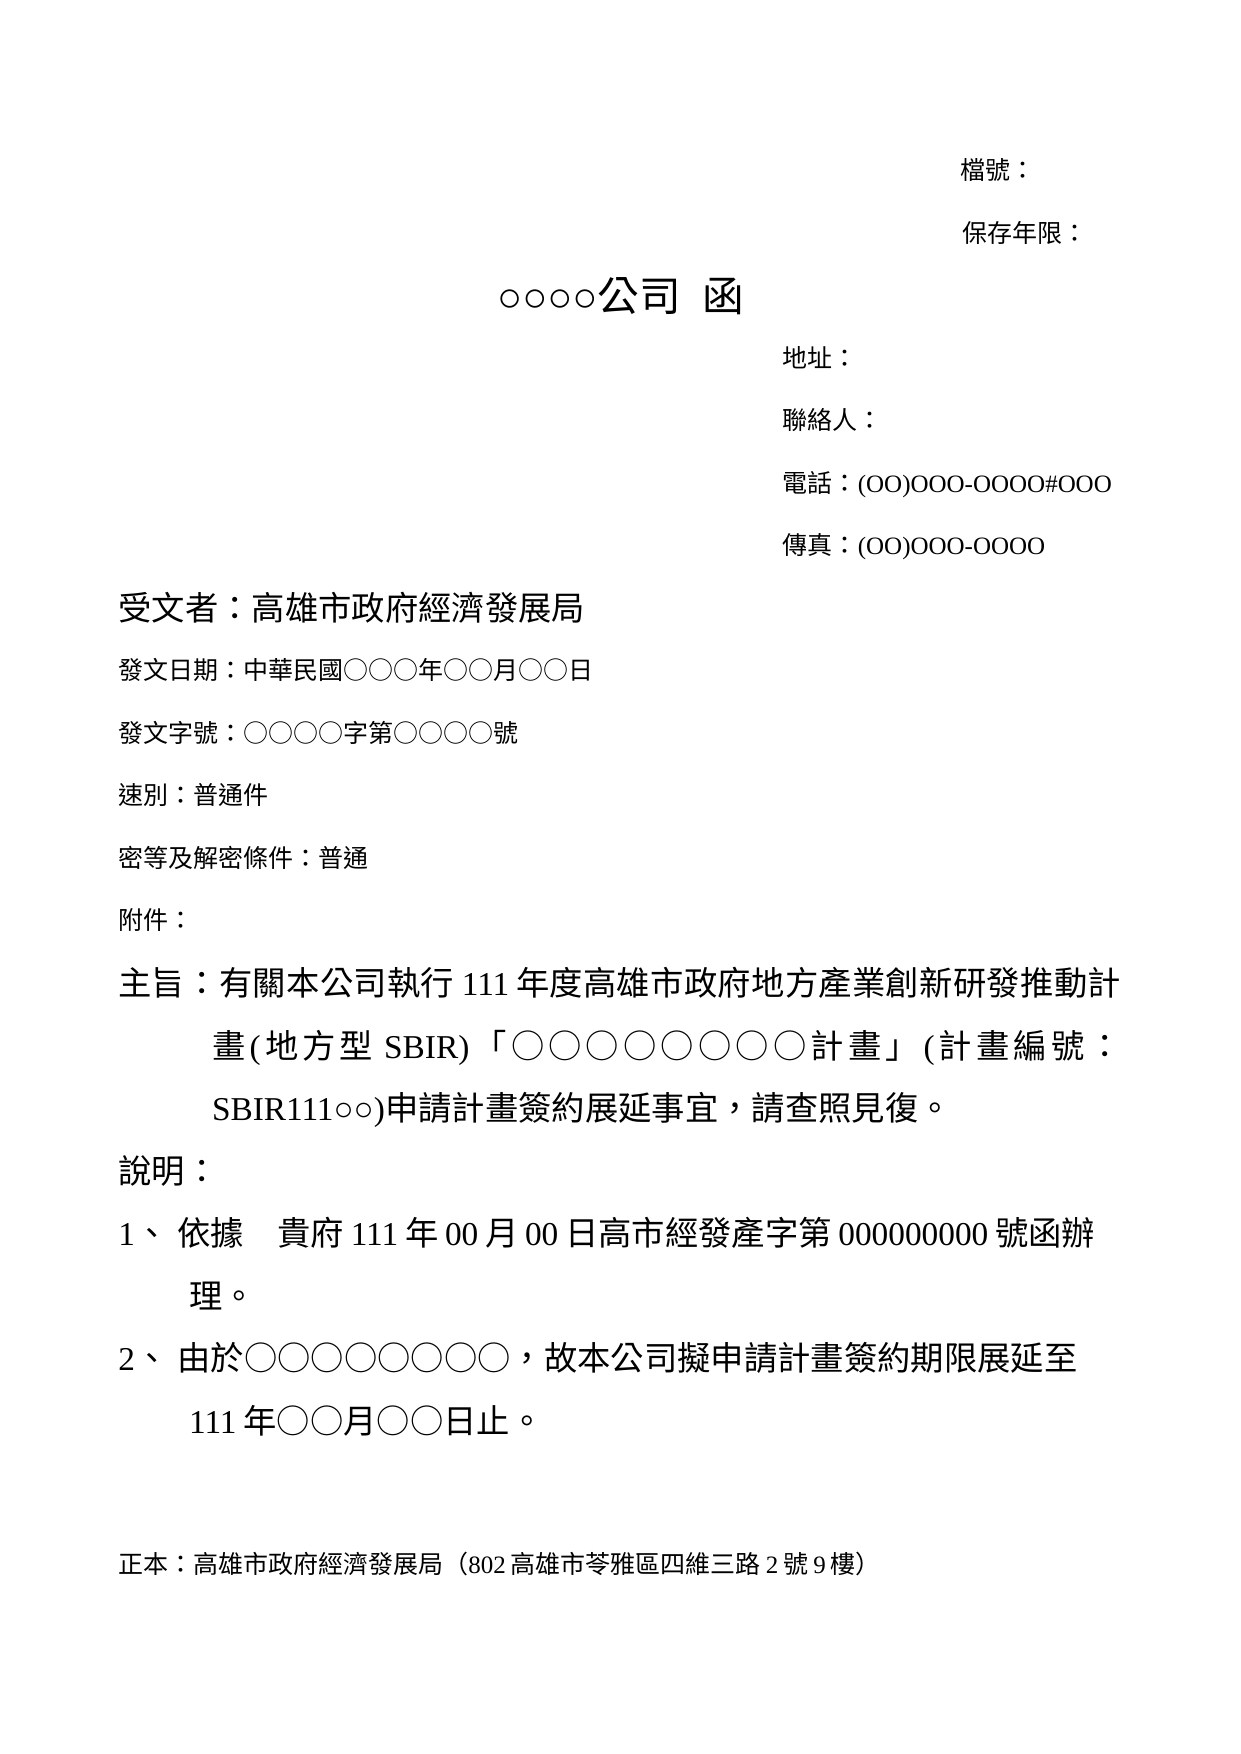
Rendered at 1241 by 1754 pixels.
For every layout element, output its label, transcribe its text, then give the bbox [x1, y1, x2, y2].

list 由於○○○○○○○○，故本公司擬申請計畫簽約期限展延至111年○○月○○日止。 [118, 1314, 1122, 1439]
text 檔號： [118, 127, 1034, 189]
text 正本：高雄市政府經濟發展局（802高雄市苓雅區四維三路2號9樓） [118, 1521, 1122, 1583]
text 密等及解密條件：普通 [118, 814, 1122, 877]
text 速別：普通件 [118, 752, 1122, 814]
text 受文者：高雄市政府經濟發展局 [118, 564, 1122, 627]
text 聯絡人： [118, 377, 1122, 439]
text 傳真：(OO)OOO-OOOO [118, 502, 1122, 564]
text 主旨：有關本公司執行111年度高雄市政府地方產業創新研發推動計畫(地方型SBIR)「○○○○○○○○計畫」(計畫編號：SBIR111○○)申請計畫簽約展延事宜，請查照見復。 [118, 939, 1122, 1127]
text 發文字號：○○○○字第○○○○號 [118, 689, 1122, 752]
text 電話：(OO)OOO-OOOO#OOO [118, 439, 1122, 502]
text 說明： [118, 1127, 1122, 1189]
text 地址： [118, 314, 1122, 377]
text 附件： [118, 877, 1122, 939]
text ○○○○公司 函 [118, 252, 1122, 314]
text 發文日期：中華民國○○○年○○月○○日 [118, 627, 1122, 689]
text 保存年限： [118, 189, 1122, 252]
list 依據 貴府111年00月00日高市經發產字第000000000號函辦理。 [118, 1189, 1122, 1314]
